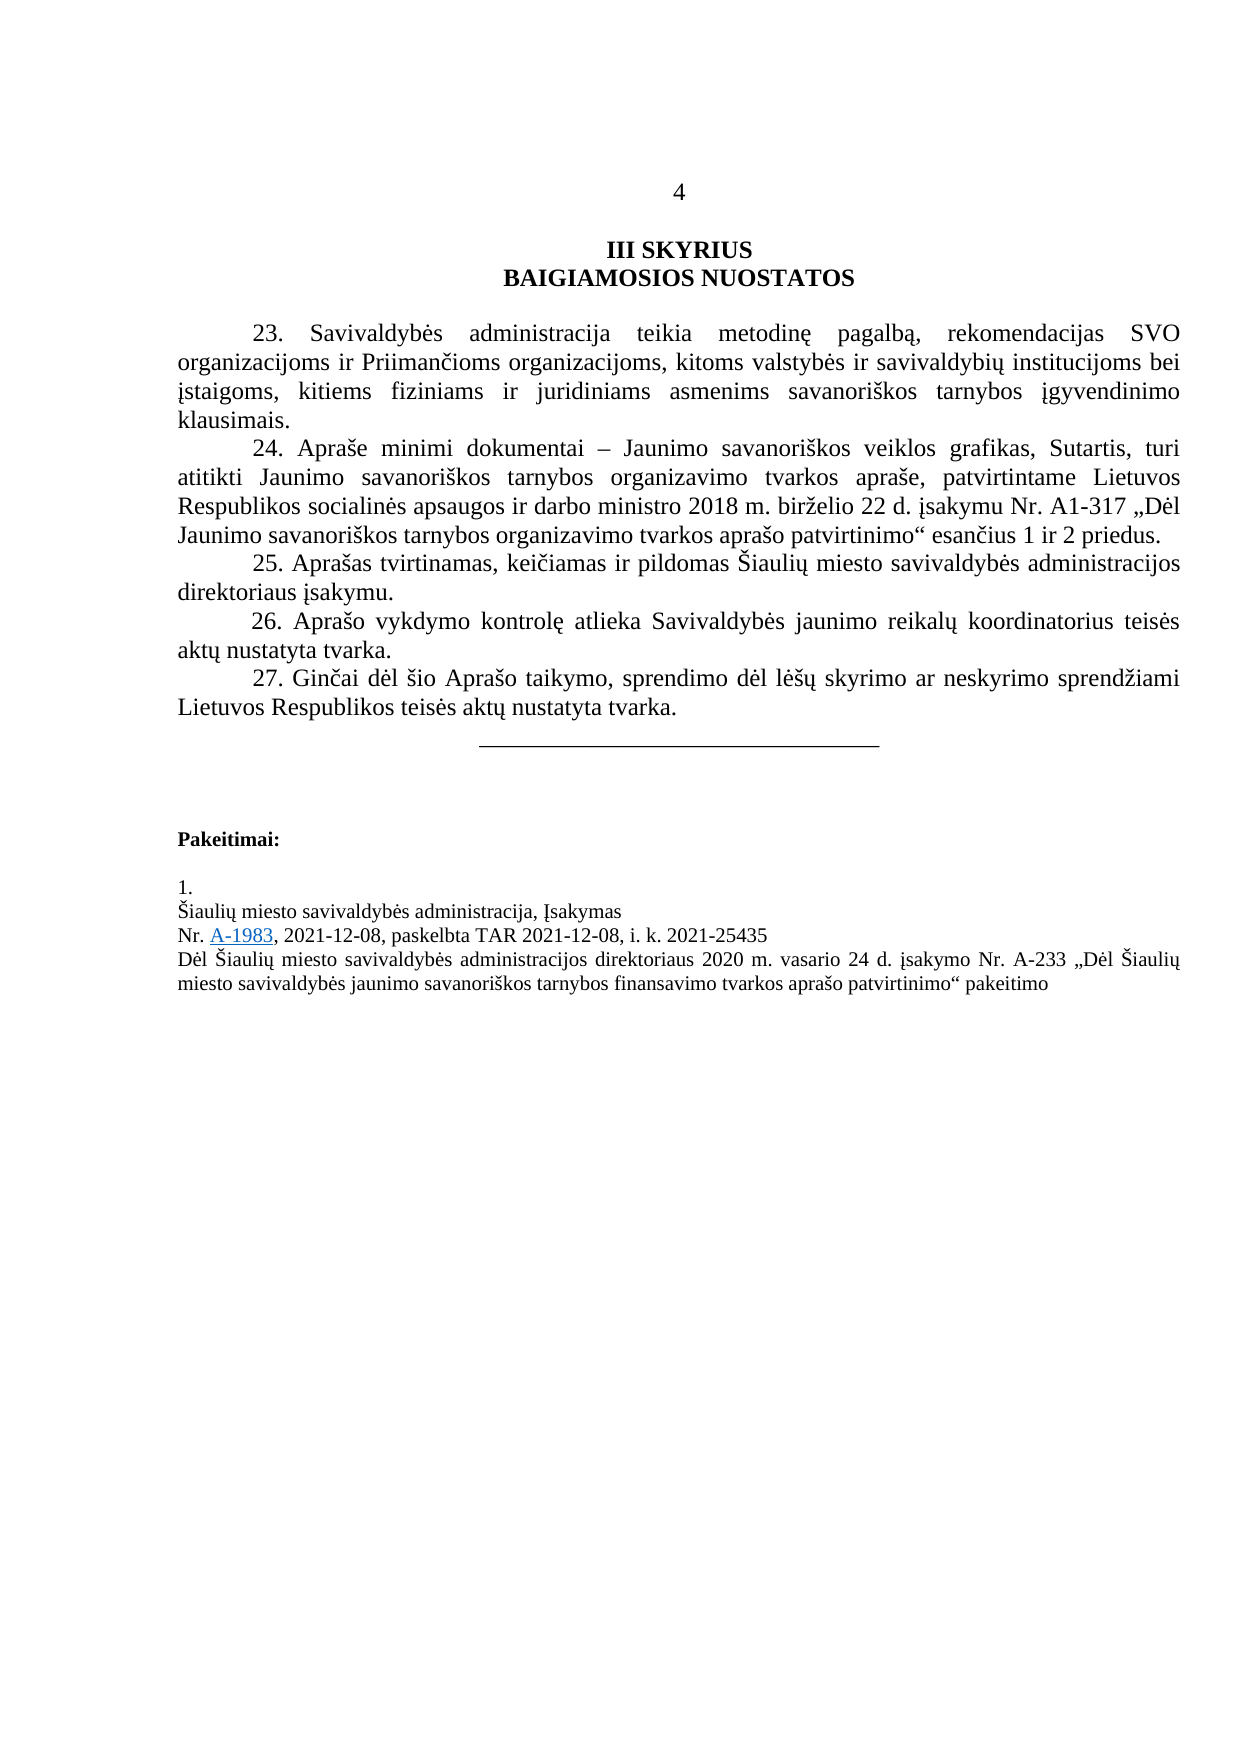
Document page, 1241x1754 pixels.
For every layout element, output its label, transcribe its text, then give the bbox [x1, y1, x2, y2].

text BAIGIAMOSIOS NUOSTATOS [177, 263, 1181, 292]
text 27. Ginčai dėl šio Aprašo taikymo, sprendimo dėl lėšų skyrimo ar neskyrimo sprendžiami Lietuvos Respublikos teisės aktų nustatyta tvarka. [177, 663, 1181, 721]
text Nr. A-1983, 2021-12-08, paskelbta TAR 2021-12-08, i. k. 2021-25435 [177, 923, 1181, 947]
text Pakeitimai: [177, 827, 1181, 851]
text 24. Apraše minimi dokumentai – Jaunimo savanoriškos veiklos grafikas, Sutartis, turi atitikti Jaunimo savanoriškos tarnybos organizavimo tvarkos apraše, patvirtintame Lietuvos Respublikos socialinės apsaugos ir darbo ministro 2018 m. birželio 22 d. įsakymu Nr. A1-317 „Dėl Jaunimo savanoriškos tarnybos organizavimo tvarkos aprašo patvirtinimo“ esančius 1 ir 2 priedus. [177, 433, 1181, 548]
text Šiaulių miesto savivaldybės administracija, Įsakymas [177, 899, 1181, 923]
text 25. Aprašas tvirtinamas, keičiamas ir pildomas Šiaulių miesto savivaldybės administracijos direktoriaus įsakymu. [177, 548, 1181, 606]
text 23. Savivaldybės administracija teikia metodinę pagalbą, rekomendacijas SVO organizacijoms ir Priimančioms organizacijoms, kitoms valstybės ir savivaldybių institucijoms bei įstaigoms, kitiems fiziniams ir juridiniams asmenims savanoriškos tarnybos įgyvendinimo klausimais. [177, 318, 1181, 433]
text III SKYRIUS [177, 235, 1181, 263]
text Dėl Šiaulių miesto savivaldybės administracijos direktoriaus 2020 m. vasario 24 d. įsakymo Nr. A-233 „Dėl Šiaulių miesto savivaldybės jaunimo savanoriškos tarnybos finansavimo tvarkos aprašo patvirtinimo“ pakeitimo [177, 947, 1181, 995]
text 26. Aprašo vykdymo kontrolę atlieka Savivaldybės jaunimo reikalų koordinatorius teisės aktų nustatyta tvarka. [177, 606, 1181, 663]
text 1. [177, 875, 1181, 899]
text ________________________________ [177, 721, 1181, 750]
